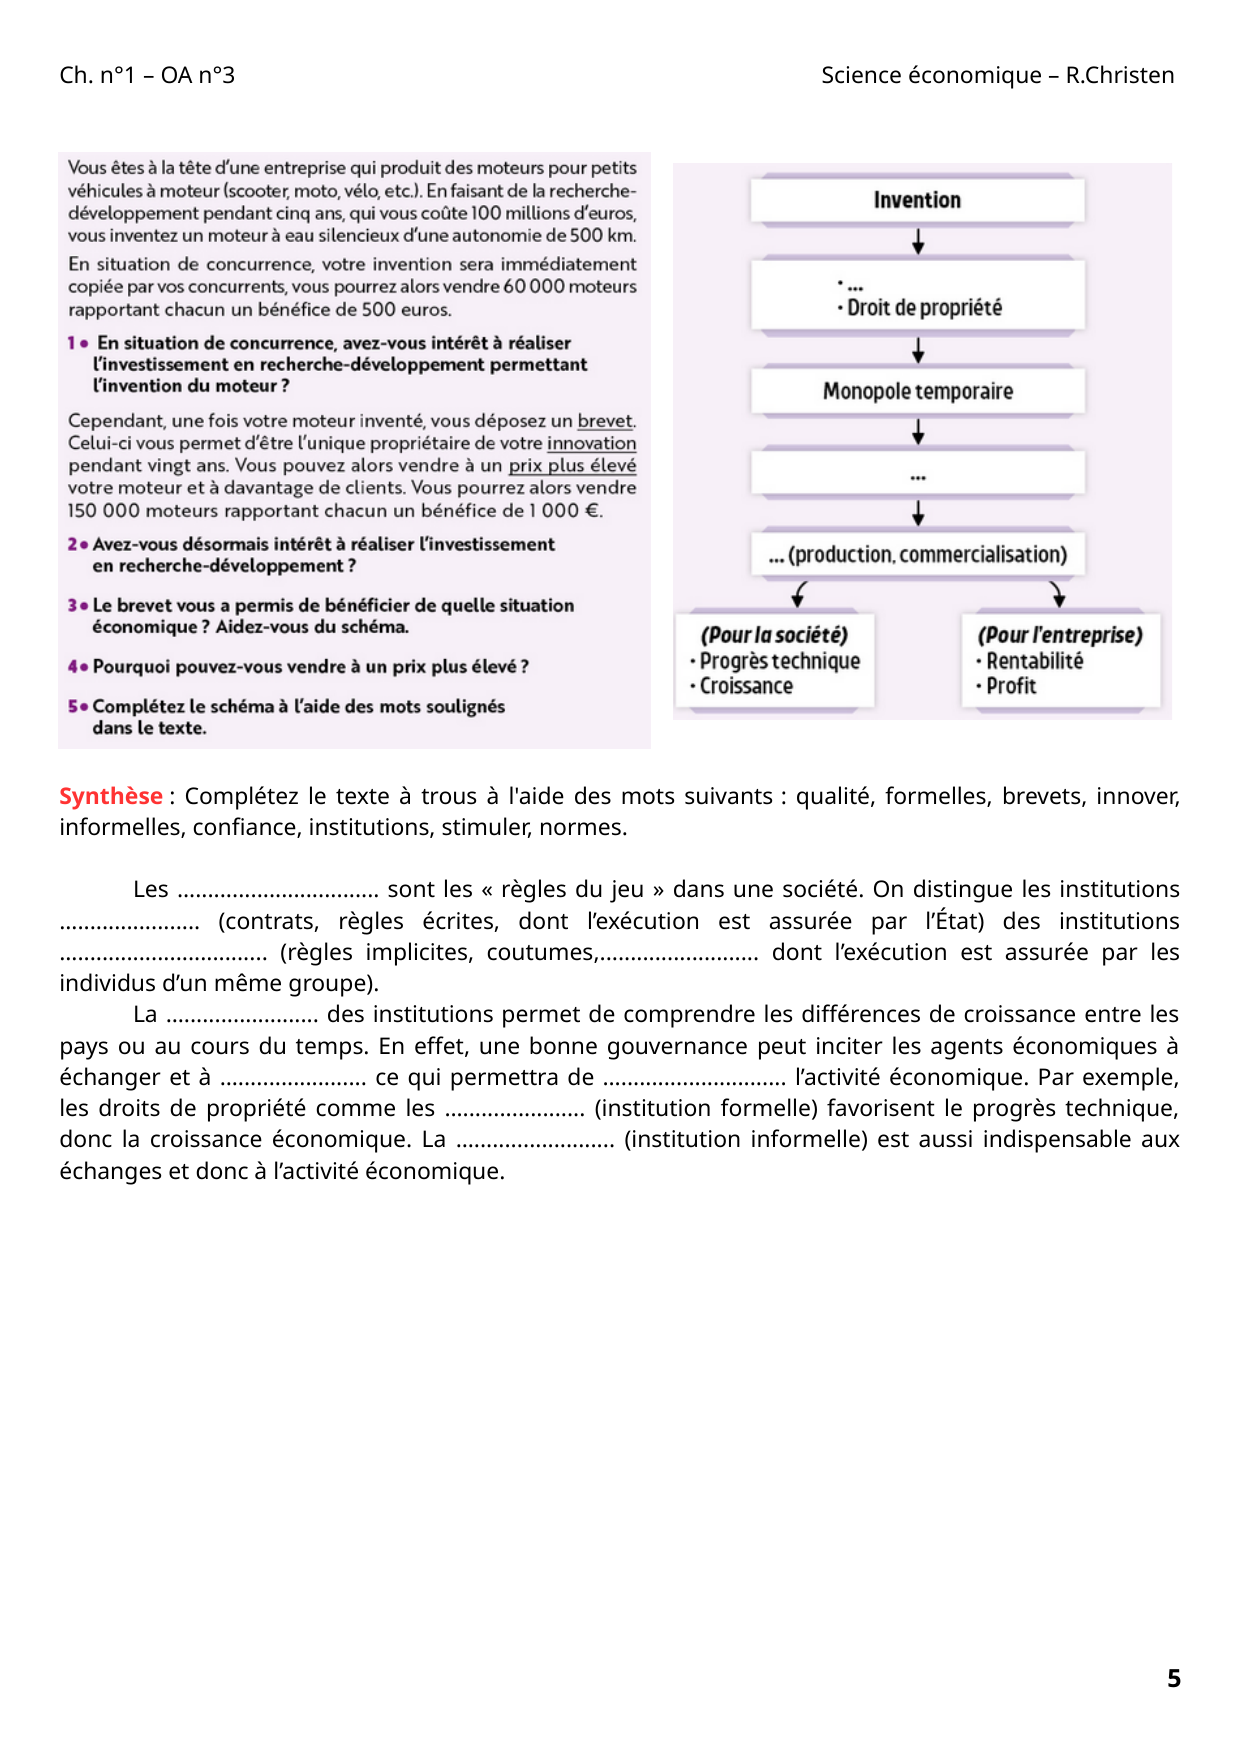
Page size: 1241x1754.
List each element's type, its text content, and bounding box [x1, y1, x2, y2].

text La …...................... des institutions permet de comprendre les différences de croissance entre les pays ou au cours du temps. En effet, une bonne gouvernance peut inciter les agents économiques à échanger et à …..................... ce qui permettra de …........................... l’activité économique. Par exemple, les droits de propriété comme les ….................... (institution formelle) favorisent le progrès technique, donc la croissance économique. La …....................... (institution informelle) est aussi indispensable aux échanges et donc à l’activité économique. [59, 998, 1181, 1186]
picture [673, 163, 1173, 720]
text Synthèse : Complétez le texte à trous à l'aide des mots suivants : qualité, formelles, brevets, innover, informelles, conﬁance, institutions, stimuler, normes. [59, 779, 1181, 842]
picture [58, 152, 651, 749]
text Les ….............................. sont les « règles du jeu » dans une société. On distingue les institutions ….................... (contrats, règles écrites, dont l’exécution est assurée par l’État) des institutions …............................... (règles implicites, coutumes,.......................... dont l’exécution est assurée par les individus d’un même groupe). [59, 873, 1181, 998]
